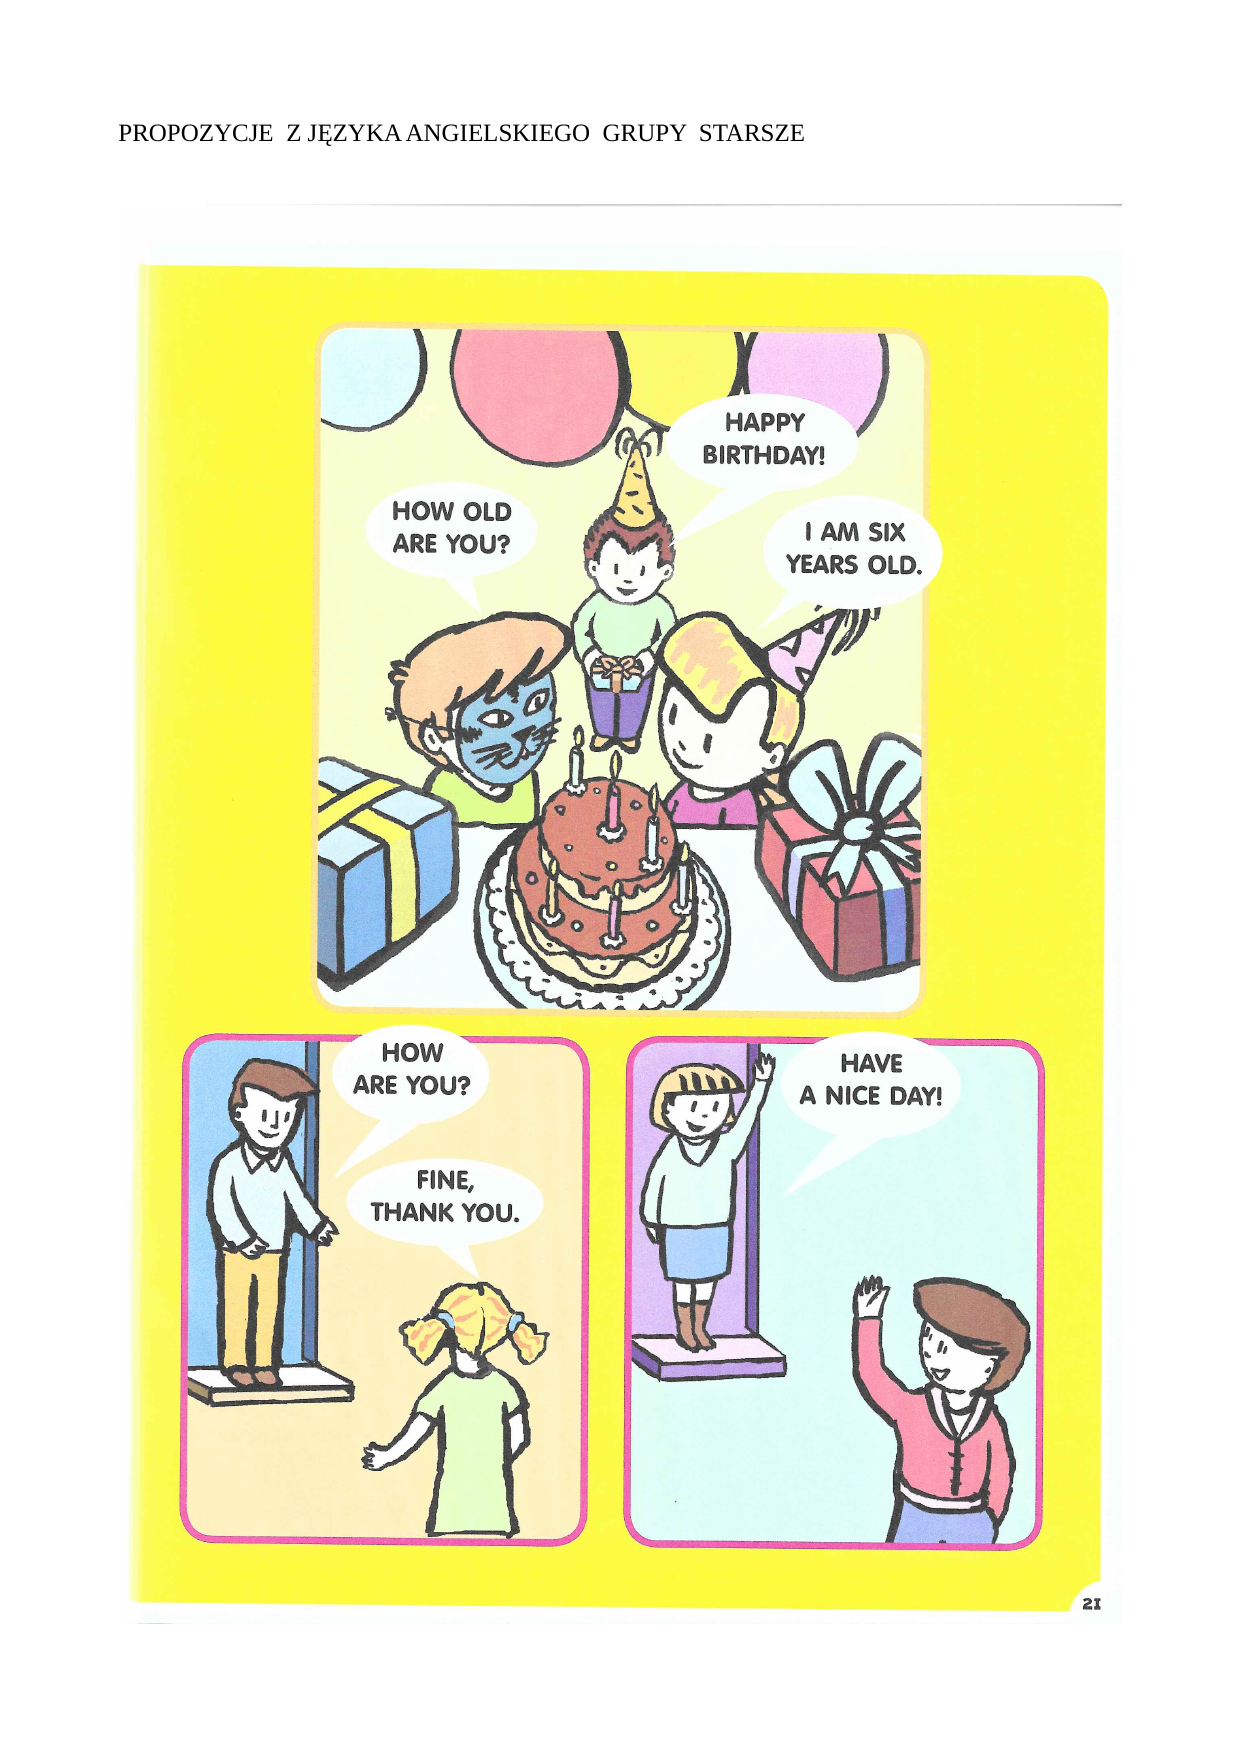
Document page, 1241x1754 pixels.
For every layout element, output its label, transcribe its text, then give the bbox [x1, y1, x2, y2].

picture [118, 204, 1122, 1624]
text PROPOZYCJE Z JĘZYKA ANGIELSKIEGO GRUPY STARSZE [118, 118, 1122, 147]
